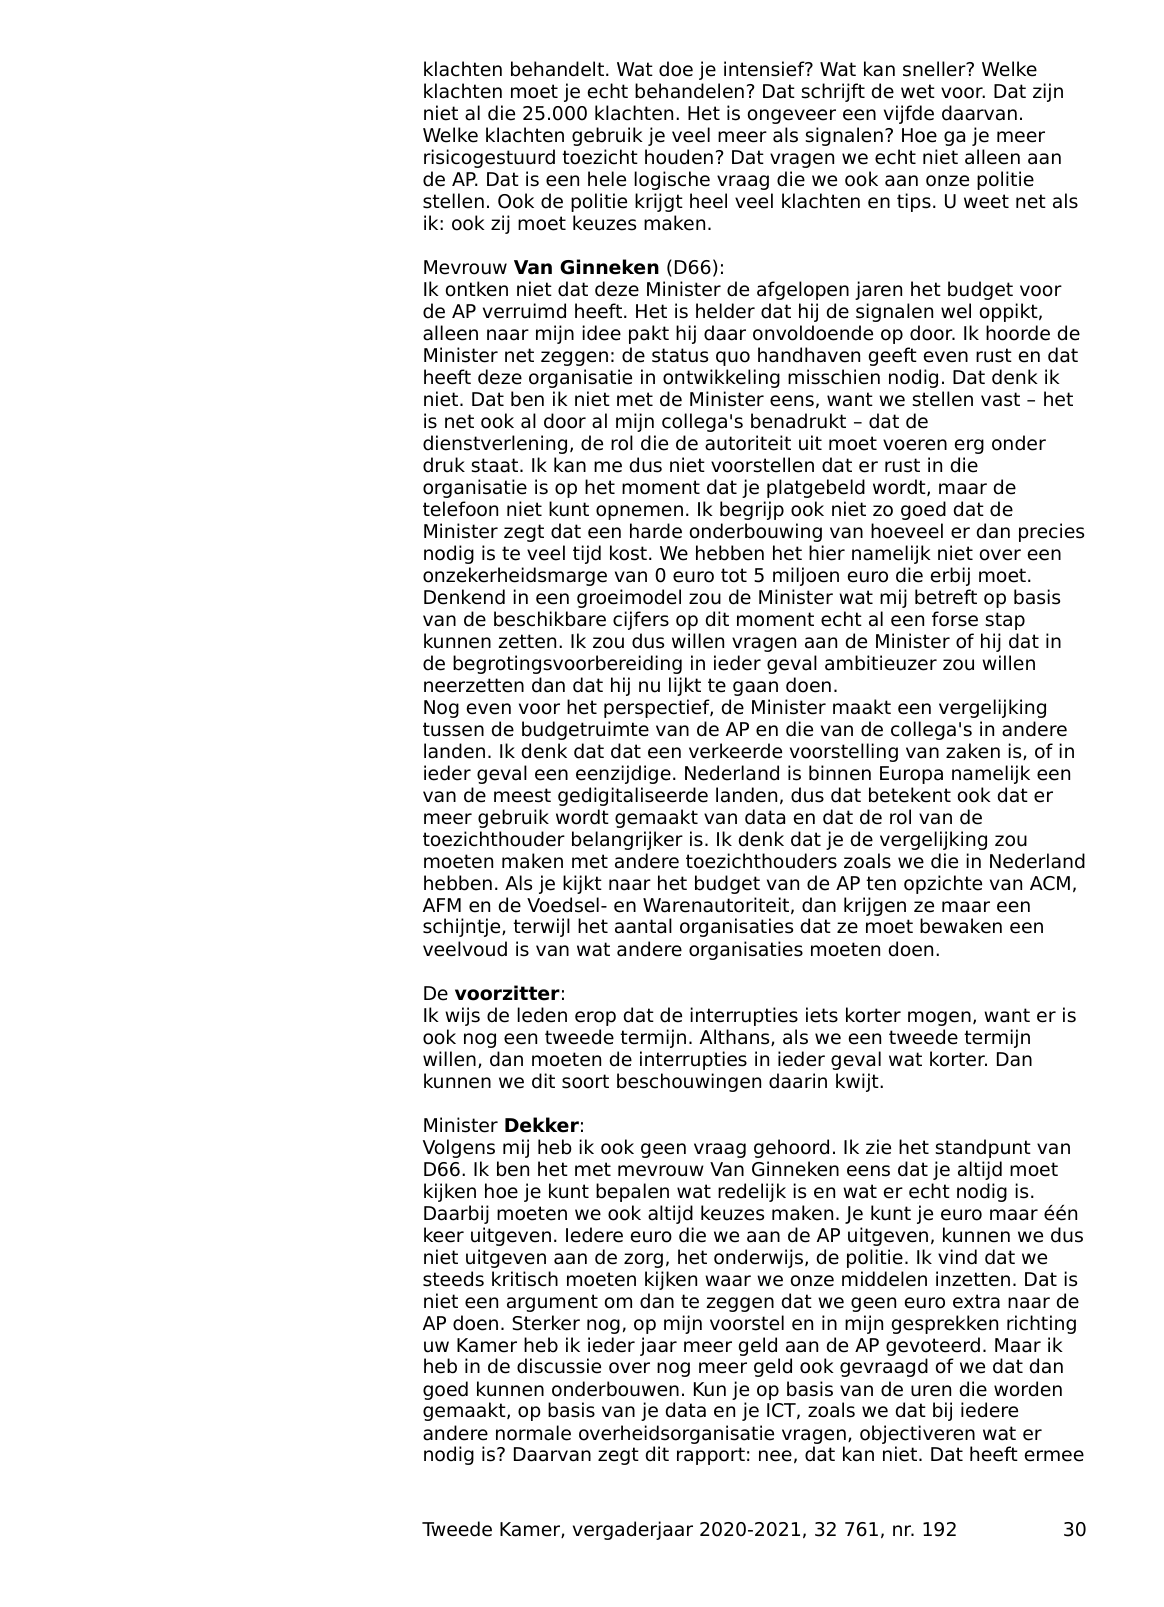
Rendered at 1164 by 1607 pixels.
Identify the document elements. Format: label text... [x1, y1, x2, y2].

text Ik wijs de leden erop dat de interrupties iets korter mogen, want er is ook nog een tweede termijn. Althans, als we een tweede termijn willen, dan moeten de interrupties in ieder geval wat korter. Dan kunnen we dit soort beschouwingen daarin kwijt. [422, 1004, 1087, 1092]
text Minister Dekker: [422, 1115, 1087, 1137]
text De voorzitter: [422, 983, 1087, 1004]
text klachten behandelt. Wat doe je intensief? Wat kan sneller? Welke klachten moet je echt behandelen? Dat schrijft de wet voor. Dat zijn niet al die 25.000 klachten. Het is ongeveer een vijfde daarvan. Welke klachten gebruik je veel meer als signalen? Hoe ga je meer risicogestuurd toezicht houden? Dat vragen we echt niet alleen aan de AP. Dat is een hele logische vraag die we ook aan onze politie stellen. Ook de politie krijgt heel veel klachten en tips. U weet net als ik: ook zij moet keuzes maken. [422, 59, 1087, 235]
text Volgens mij heb ik ook geen vraag gehoord. Ik zie het standpunt van D66. Ik ben het met mevrouw Van Ginneken eens dat je altijd moet kijken hoe je kunt bepalen wat redelijk is en wat er echt nodig is. Daarbij moeten we ook altijd keuzes maken. Je kunt je euro maar één keer uitgeven. Iedere euro die we aan de AP uitgeven, kunnen we dus niet uitgeven aan de zorg, het onderwijs, de politie. Ik vind dat we steeds kritisch moeten kijken waar we onze middelen inzetten. Dat is niet een argument om dan te zeggen dat we geen euro extra naar de AP doen. Sterker nog, op mijn voorstel en in mijn gesprekken richting uw Kamer heb ik ieder jaar meer geld aan de AP gevoteerd. Maar ik heb in de discussie over nog meer geld ook gevraagd of we dat dan goed kunnen onderbouwen. Kun je op basis van de uren die worden gemaakt, op basis van je data en je ICT, zoals we dat bij iedere andere normale overheidsorganisatie vragen, objectiveren wat er nodig is? Daarvan zegt dit rapport: nee, dat kan niet. Dat heeft ermee [422, 1137, 1087, 1466]
text Nog even voor het perspectief, de Minister maakt een vergelijking tussen de budgetruimte van de AP en die van de collega's in andere landen. Ik denk dat dat een verkeerde voorstelling van zaken is, of in ieder geval een eenzijdige. Nederland is binnen Europa namelijk een van de meest gedigitaliseerde landen, dus dat betekent ook dat er meer gebruik wordt gemaakt van data en dat de rol van de toezichthouder belangrijker is. Ik denk dat je de vergelijking zou moeten maken met andere toezichthouders zoals we die in Nederland hebben. Als je kijkt naar het budget van de AP ten opzichte van ACM, AFM en de Voedsel- en Warenautoriteit, dan krijgen ze maar een schijntje, terwijl het aantal organisaties dat ze moet bewaken een veelvoud is van wat andere organisaties moeten doen. [422, 697, 1087, 960]
text Ik ontken niet dat deze Minister de afgelopen jaren het budget voor de AP verruimd heeft. Het is helder dat hij de signalen wel oppikt, alleen naar mijn idee pakt hij daar onvoldoende op door. Ik hoorde de Minister net zeggen: de status quo handhaven geeft even rust en dat heeft deze organisatie in ontwikkeling misschien nodig. Dat denk ik niet. Dat ben ik niet met de Minister eens, want we stellen vast – het is net ook al door al mijn collega's benadrukt – dat de dienstverlening, de rol die de autoriteit uit moet voeren erg onder druk staat. Ik kan me dus niet voorstellen dat er rust in die organisatie is op het moment dat je platgebeld wordt, maar de telefoon niet kunt opnemen. Ik begrijp ook niet zo goed dat de Minister zegt dat een harde onderbouwing van hoeveel er dan precies nodig is te veel tijd kost. We hebben het hier namelijk niet over een onzekerheidsmarge van 0 euro tot 5 miljoen euro die erbij moet. Denkend in een groeimodel zou de Minister wat mij betreft op basis van de beschikbare cijfers op dit moment echt al een forse stap kunnen zetten. Ik zou dus willen vragen aan de Minister of hij dat in de begrotingsvoorbereiding in ieder geval ambitieuzer zou willen neerzetten dan dat hij nu lijkt te gaan doen. [422, 279, 1087, 697]
text Mevrouw Van Ginneken (D66): [422, 257, 1087, 279]
